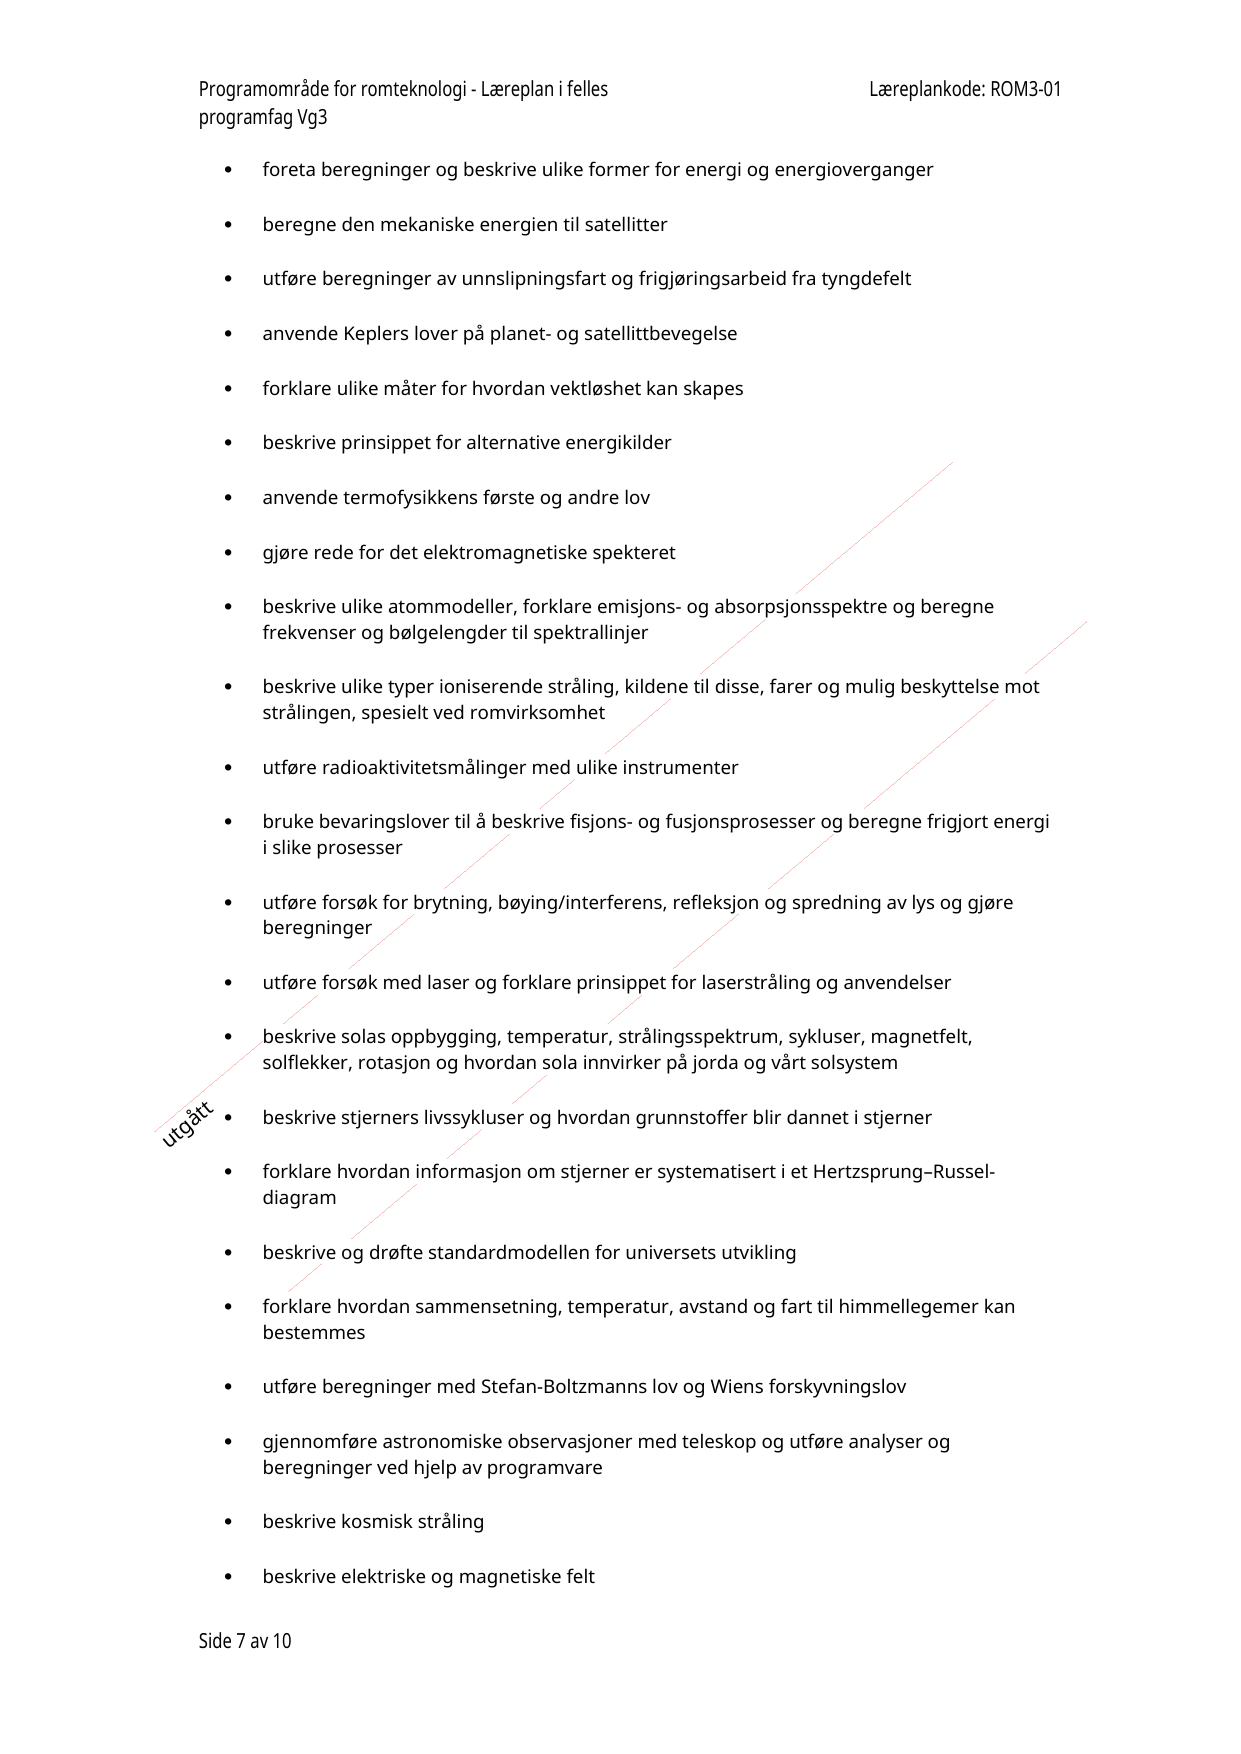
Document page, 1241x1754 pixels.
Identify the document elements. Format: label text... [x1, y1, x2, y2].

list forklare hvordan sammensetning, temperatur, avstand og fart til himmellegemer kan bestemmes [225, 1294, 263, 1345]
list beskrive ulike typer ioniserende stråling, kildene til disse, farer og mulig beskyttelse mot strålingen, spesielt ved romvirksomhet [965, 674, 1053, 725]
list bruke bevaringslover til å beskrive fisjons- og fusjonsprosesser og beregne frigjort energi i slike prosesser [408, 834, 508, 860]
list utføre forsøk for brytning, bøying/interferens, refleksjon og spredning av lys og gjøre beregninger [709, 889, 1053, 940]
list gjennomføre astronomiske observasjoner med teleskop og utføre analyser og beregninger ved hjelp av programvare [225, 1428, 1053, 1479]
list gjøre rede for det elektromagnetiske spekteret [833, 539, 1053, 564]
list forklare hvordan sammensetning, temperatur, avstand og fart til himmellegemer kan bestemmes [370, 1294, 1053, 1345]
list forklare hvordan informasjon om stjerner er systematisert i et Hertzsprung–Russel-diagram [225, 1159, 263, 1210]
list utføre radioaktivitetsmålinger med ulike instrumenter [901, 754, 1053, 779]
list forklare hvordan informasjon om stjerner er systematisert i et Hertzsprung–Russel-diagram [342, 1184, 415, 1210]
list beskrive ulike atommodeller, forklare emisjons- og absorpsjonsspektre og beregne frekvenser og bølgelengder til spektrallinjer [653, 619, 764, 645]
list gjøre rede for det elektromagnetiske spekteret [225, 539, 263, 564]
list forklare ulike måter for hvordan vektløshet kan skapes [749, 375, 1053, 400]
list anvende termofysikkens første og andre lov [225, 484, 263, 510]
list utføre forsøk med laser og forklare prinsippet for laserstråling og anvendelser [957, 969, 1053, 995]
list utføre forsøk for brytning, bøying/interferens, refleksjon og spredning av lys og gjøre beregninger [385, 914, 736, 940]
list forklare hvordan informasjon om stjerner er systematisert i et Hertzsprung–Russel-diagram [387, 1159, 1053, 1210]
list beskrive prinsippet for alternative energikilder [225, 429, 1053, 455]
list anvende termofysikkens første og andre lov [897, 484, 1053, 510]
list bruke bevaringslover til å beskrive fisjons- og fusjonsprosesser og beregne frigjort energi i slike prosesser [804, 809, 1053, 860]
list foreta beregninger og beskrive ulike former for energi og energioverganger [939, 156, 1053, 182]
list bruke bevaringslover til å beskrive fisjons- og fusjonsprosesser og beregne frigjort energi i slike prosesser [480, 834, 832, 860]
list beregne den mekaniske energien til satellitter [225, 211, 263, 236]
list utføre beregninger av unnslipningsfart og frigjøringsarbeid fra tyngdefelt [917, 266, 1053, 291]
list anvende termofysikkens første og andre lov [655, 484, 925, 510]
list beskrive ulike typer ioniserende stråling, kildene til disse, farer og mulig beskyttelse mot strålingen, spesielt ved romvirksomhet [641, 699, 993, 725]
list beskrive stjerners livssykluser og hvordan grunnstoffer blir dannet i stjerner [937, 1104, 1053, 1129]
list utføre beregninger med Stefan-Boltzmanns lov og Wiens forskyvningslov [912, 1374, 1053, 1399]
list beregne den mekaniske energien til satellitter [673, 211, 1053, 236]
list utføre radioaktivitetsmålinger med ulike instrumenter [744, 754, 927, 779]
list beskrive og drøfte standardmodellen for universets utvikling [802, 1239, 1053, 1264]
list utføre forsøk for brytning, bøying/interferens, refleksjon og spredning av lys og gjøre beregninger [225, 889, 412, 940]
list anvende Keplers lover på planet- og satellittbevegelse [743, 320, 1053, 346]
list beskrive kosmisk stråling [225, 1509, 263, 1534]
list gjøre rede for det elektromagnetiske spekteret [681, 539, 859, 564]
list beskrive ulike atommodeller, forklare emisjons- og absorpsjonsspektre og beregne frekvenser og bølgelengder til spektrallinjer [736, 594, 1053, 645]
list beskrive kosmisk stråling [489, 1509, 1053, 1534]
list beskrive elektriske og magnetiske felt [225, 1563, 1053, 1589]
list beskrive solas oppbygging, temperatur, strålingsspektrum, sykluser, magnetfelt, solflekker, rotasjon og hvordan sola innvirker på jorda og vårt solsystem [903, 1024, 1053, 1075]
